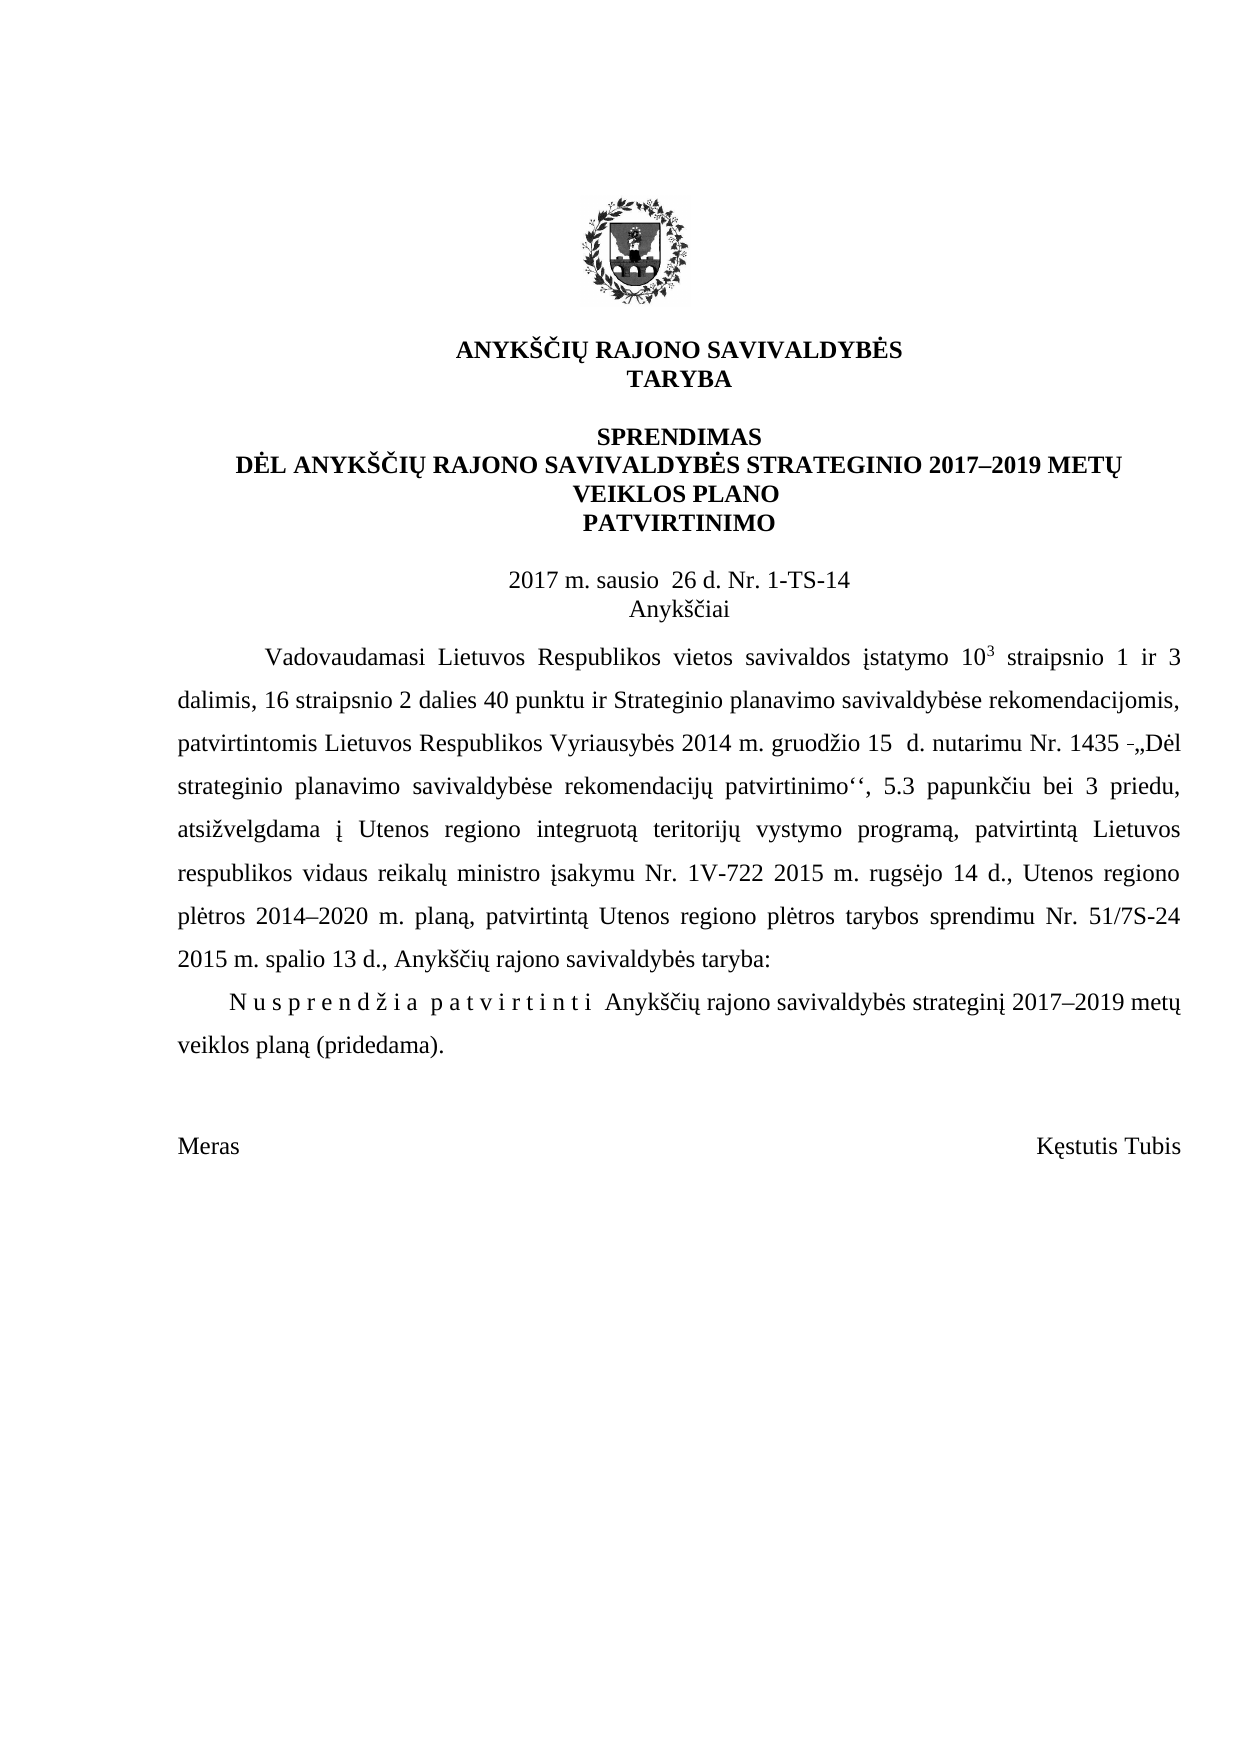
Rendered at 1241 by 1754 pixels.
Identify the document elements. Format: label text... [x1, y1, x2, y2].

text 2017 m. sausio 26 d. Nr. 1-TS-14 [177, 565, 1181, 594]
text Meras Kęstutis Tubis [177, 1131, 1181, 1159]
text ANYKŠČIŲ RAJONO SAVIVALDYBĖS [177, 335, 1181, 364]
text PATVIRTINIMO [177, 508, 1181, 537]
text Nusprendžia patvirtinti Anykščių rajono savivaldybės strateginį 2017–2019 metų veiklos planą (pridedama). [177, 987, 1181, 1059]
text DĖL ANYKŠČIŲ RAJONO SAVIVALDYBĖS STRATEGINIO 2017–2019 METŲ VEIKLOS PLANO [177, 450, 1181, 508]
text TARYBA [177, 364, 1181, 393]
text Vadovaudamasi Lietuvos Respublikos vietos savivaldos įstatymo 103 straipsnio 1 ir 3 dalimis, 16 straipsnio 2 dalies 40 punktu ir Strateginio planavimo savivaldybėse rekomendacijomis, patvirtintomis Lietuvos Respublikos Vyriausybės 2014 m. gruodžio 15 d. nutarimu Nr. 1435 „Dėl strateginio planavimo savivaldybėse rekomendacijų patvirtinimo‘‘, 5.3 papunkčiu bei 3 priedu, atsižvelgdama į Utenos regiono integruotą teritorijų vystymo programą, patvirtintą Lietuvos respublikos vidaus reikalų ministro įsakymu Nr. 1V-722 2015 m. rugsėjo 14 d., Utenos regiono plėtros 2014–2020 m. planą, patvirtintą Utenos regiono plėtros tarybos sprendimu Nr. 51/7S-24 2015 m. spalio 13 d., Anykščių rajono savivaldybės taryba: [177, 642, 1181, 973]
text Anykščiai [177, 594, 1181, 623]
text SPRENDIMAS [177, 422, 1181, 450]
